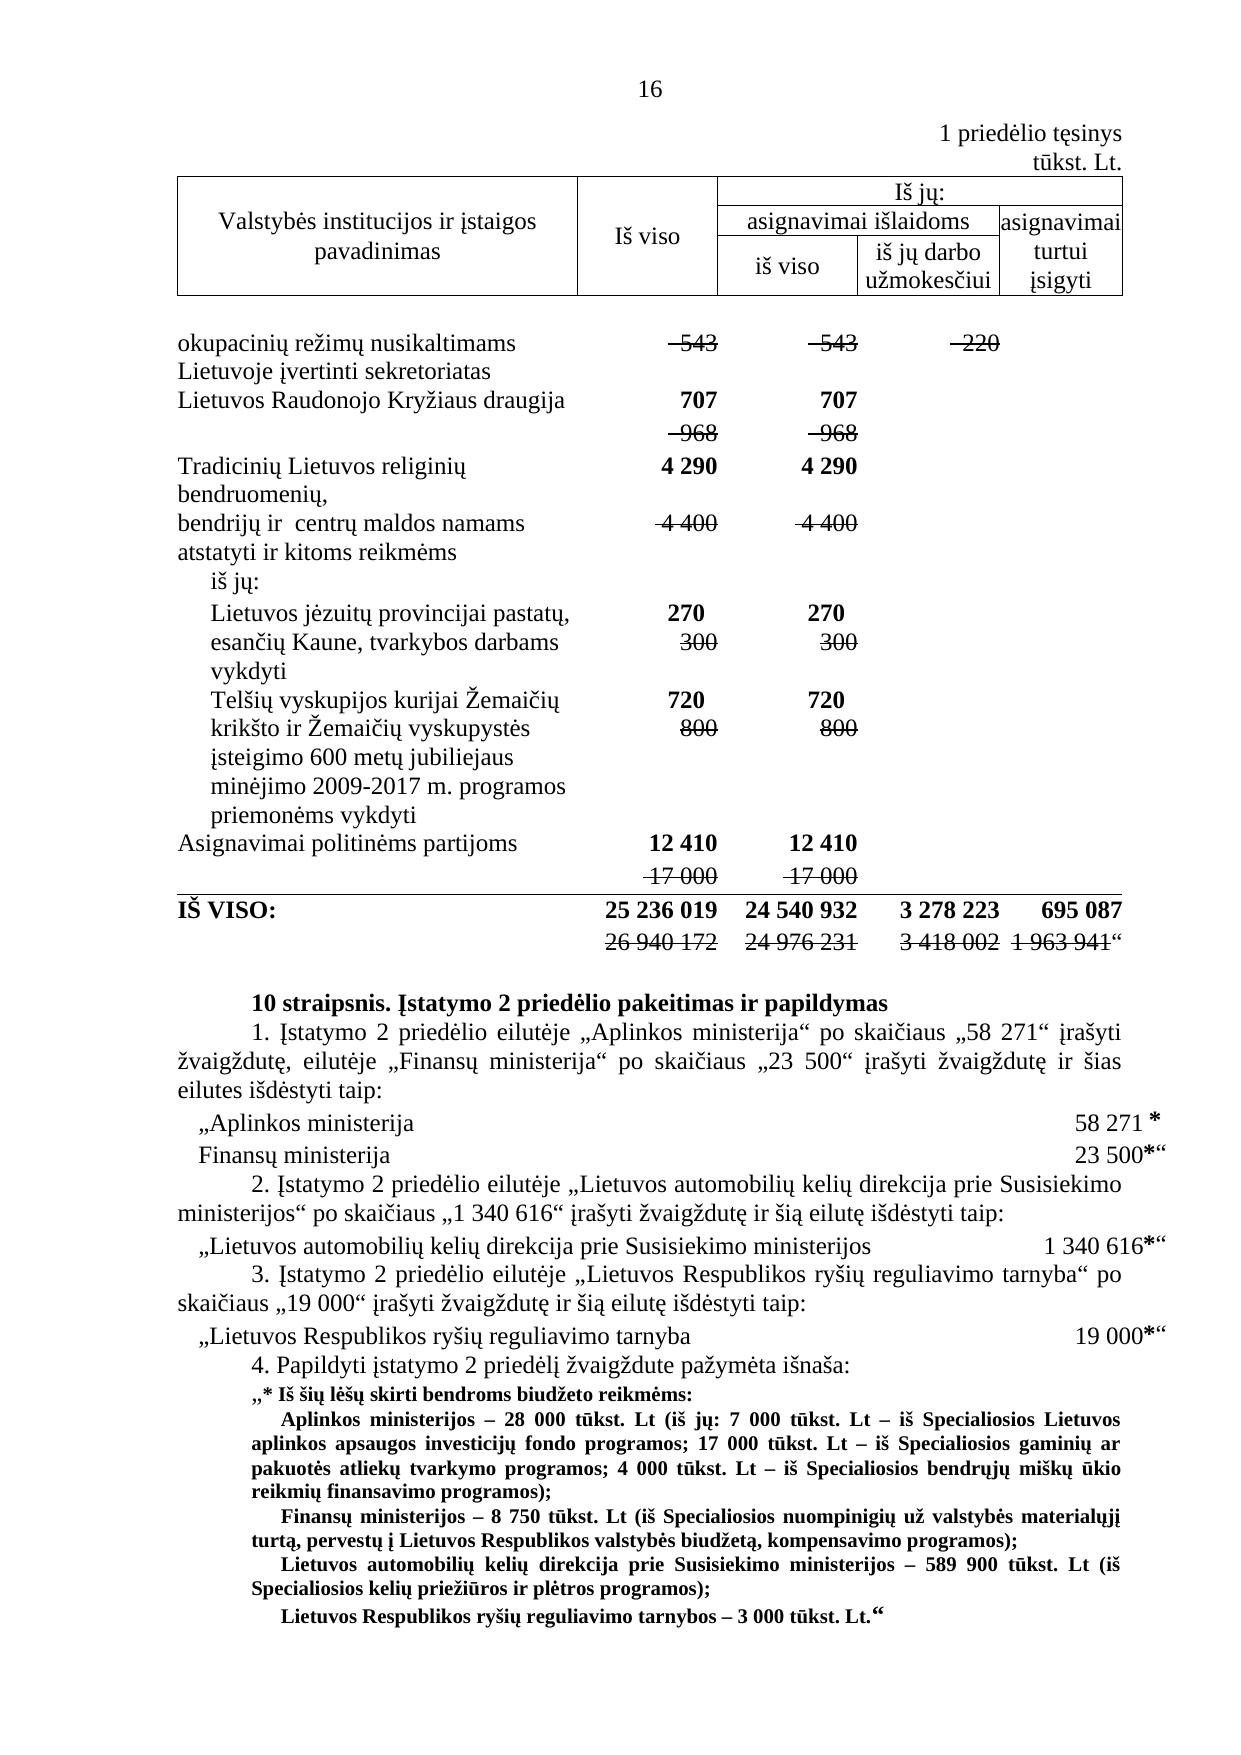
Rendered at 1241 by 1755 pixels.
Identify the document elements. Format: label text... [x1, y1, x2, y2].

table_cell [999, 566, 1122, 598]
table_cell [177, 296, 1122, 328]
table_cell 4 400 [717, 508, 857, 566]
table_cell 543 [577, 328, 717, 385]
table_cell pavadinimas [178, 235, 577, 265]
table_cell Lietuvos jėzuitų provincijai pastatų, esančių Kaune, tvarkybos darbams vykdyti [177, 599, 577, 685]
table_cell 707 [577, 385, 717, 418]
text Finansų ministerijos – 8 750 tūkst. Lt (iš Specialiosios nuompinigių už valstybės materialųjį turtą, pervestų į Lietuvos Respublikos valstybės biudžetą, kompensavimo programos); [251, 1503, 1122, 1552]
table_cell [177, 927, 577, 960]
table_cell Iš viso: [177, 895, 577, 927]
table_cell [177, 861, 577, 894]
table_cell Lietuvos Raudonojo Kryžiaus draugija [177, 385, 577, 418]
table_cell 12 410 [577, 829, 717, 861]
text Lietuvos automobilių kelių direkcija prie Susisiekimo ministerijos – 589 900 tūkst. Lt (iš Specialiosios kelių priežiūros ir plėtros programos); [251, 1552, 1122, 1600]
table_cell [999, 829, 1122, 861]
table_cell 17 000 [717, 861, 857, 894]
text 10 straipsnis. Įstatymo 2 priedėlio pakeitimas ir papildymas [251, 988, 1122, 1017]
table_cell [857, 385, 999, 418]
table_cell [717, 566, 857, 598]
table_cell [178, 177, 577, 205]
text Lietuvos Respublikos ryšių reguliavimo tarnybos – 3 000 tūkst. Lt.“ [251, 1600, 1122, 1628]
table_cell Finansų ministerija [187, 1136, 1017, 1169]
table_cell 707 [717, 385, 857, 418]
table_cell 695 087 [999, 895, 1122, 927]
table_cell [999, 861, 1122, 894]
table_cell [999, 418, 1122, 451]
table_cell [999, 385, 1122, 418]
table_header 58 271 [1017, 1104, 1146, 1136]
table_cell 543 [717, 328, 857, 385]
table_cell 4 290 [577, 451, 717, 508]
table_header 1 340 616 [1017, 1227, 1146, 1259]
table_cell 17 000 [577, 861, 717, 894]
table_cell [857, 861, 999, 894]
table_cell Tradicinių Lietuvos religinių bendruomenių, [177, 451, 577, 508]
table_cell 720 800 [577, 685, 717, 828]
table_cell 270 300 [717, 599, 857, 685]
text 3. Įstatymo 2 priedėlio eilutėje „Lietuvos Respublikos ryšių reguliavimo tarnyba“ po skaičiaus „19 000“ įrašyti žvaigždutę ir šią eilutę išdėstyti taip: [177, 1259, 1122, 1317]
table_cell [857, 566, 999, 598]
table_cell 24 540 932 [717, 895, 857, 927]
table_cell [999, 599, 1122, 685]
table_cell iš jų darbo užmokesčiui [858, 236, 999, 295]
table_cell 968 [577, 418, 717, 451]
table_cell [999, 451, 1122, 508]
text 4. Papildyti įstatymo 2 priedėlį žvaigždute pažymėta išnaša: [177, 1350, 1122, 1378]
table_cell Iš jų: [718, 177, 1122, 205]
table_cell [857, 599, 999, 685]
table_cell [857, 418, 999, 451]
table_header *“ [1146, 1317, 1178, 1350]
table_cell [178, 265, 577, 295]
table_cell Iš viso [578, 177, 717, 295]
table_cell iš jų: [177, 566, 577, 598]
table_cell [857, 685, 999, 828]
table_header 1 priedėlio tęsinys tūkst. Lt. [717, 118, 1122, 176]
table_cell 24 976 231 [717, 927, 857, 960]
table_header * [1146, 1104, 1178, 1136]
table_cell *“ [1146, 1136, 1178, 1169]
table_cell 270 300 [577, 599, 717, 685]
table_cell 3 418 002 [857, 927, 999, 960]
table_cell 1 963 941“ [999, 927, 1122, 960]
text „* Iš šių lėšų skirti bendroms biudžeto reikmėms: [177, 1378, 1122, 1407]
table_cell bendrijų ir centrų maldos namams atstatyti ir kitoms reikmėms [177, 508, 577, 566]
text 1. Įstatymo 2 priedėlio eilutėje „Aplinkos ministerija“ po skaičiaus „58 271“ įrašyti žvaigždutę, eilutėje „Finansų ministerija“ po skaičiaus „23 500“ įrašyti žvaigždutę ir šias eilutes išdėstyti taip: [177, 1017, 1122, 1103]
table_cell [999, 328, 1122, 385]
table_cell 25 236 019 [577, 895, 717, 927]
table_cell [177, 418, 577, 451]
table_cell 4 290 [717, 451, 857, 508]
table_cell asignavimai išlaidoms [718, 206, 999, 235]
table_cell 220 [857, 328, 999, 385]
table_cell 968 [717, 418, 857, 451]
table_cell 3 278 223 [857, 895, 999, 927]
table_cell [999, 685, 1122, 828]
table_cell 720 800 [717, 685, 857, 828]
table_cell okupacinių režimų nusikaltimams Lietuvoje įvertinti sekretoriatas [177, 328, 577, 385]
text 2. Įstatymo 2 priedėlio eilutėje „Lietuvos automobilių kelių direkcija prie Susisiekimo ministerijos“ po skaičiaus „1 340 616“ įrašyti žvaigždutę ir šią eilutę išdėstyti taip: [177, 1169, 1122, 1227]
table_cell 4 400 [577, 508, 717, 566]
table_cell Valstybės institucijos ir įstaigos [178, 205, 577, 235]
table_cell asignavimai turtui įsigyti [1000, 206, 1122, 295]
table_cell [857, 508, 999, 566]
table_header 19 000 [1017, 1317, 1146, 1350]
table_header „Lietuvos Respublikos ryšių reguliavimo tarnyba [187, 1317, 1017, 1350]
text Aplinkos ministerijos – 28 000 tūkst. Lt (iš jų: 7 000 tūkst. Lt – iš Specialiosios Lietuvos aplinkos apsaugos investicijų fondo programos; 17 000 tūkst. Lt – iš Specialiosios gaminių ar pakuotės atliekų tvarkymo programos; 4 000 tūkst. Lt – iš Specialiosios bendrųjų miškų ūkio reikmių finansavimo programos); [251, 1407, 1122, 1503]
table_cell [999, 508, 1122, 566]
table_cell [857, 829, 999, 861]
table_header „Lietuvos automobilių kelių direkcija prie Susisiekimo ministerijos [187, 1227, 1017, 1259]
table_cell 23 500 [1017, 1136, 1146, 1169]
table_cell iš viso [718, 236, 857, 295]
table_header „Aplinkos ministerija [187, 1104, 1017, 1136]
table_cell [857, 451, 999, 508]
table_cell 26 940 172 [577, 927, 717, 960]
table_cell Telšių vyskupijos kurijai Žemaičių krikšto ir Žemaičių vyskupystės įsteigimo 600 metų jubiliejaus minėjimo 2009-2017 m. programos priemonėms vykdyti [177, 685, 577, 828]
table_cell 12 410 [717, 829, 857, 861]
table_header [177, 118, 577, 176]
table_header [577, 118, 717, 176]
table_cell [577, 566, 717, 598]
table_cell Asignavimai politinėms partijoms [177, 829, 577, 861]
table_header *“ [1146, 1227, 1178, 1259]
